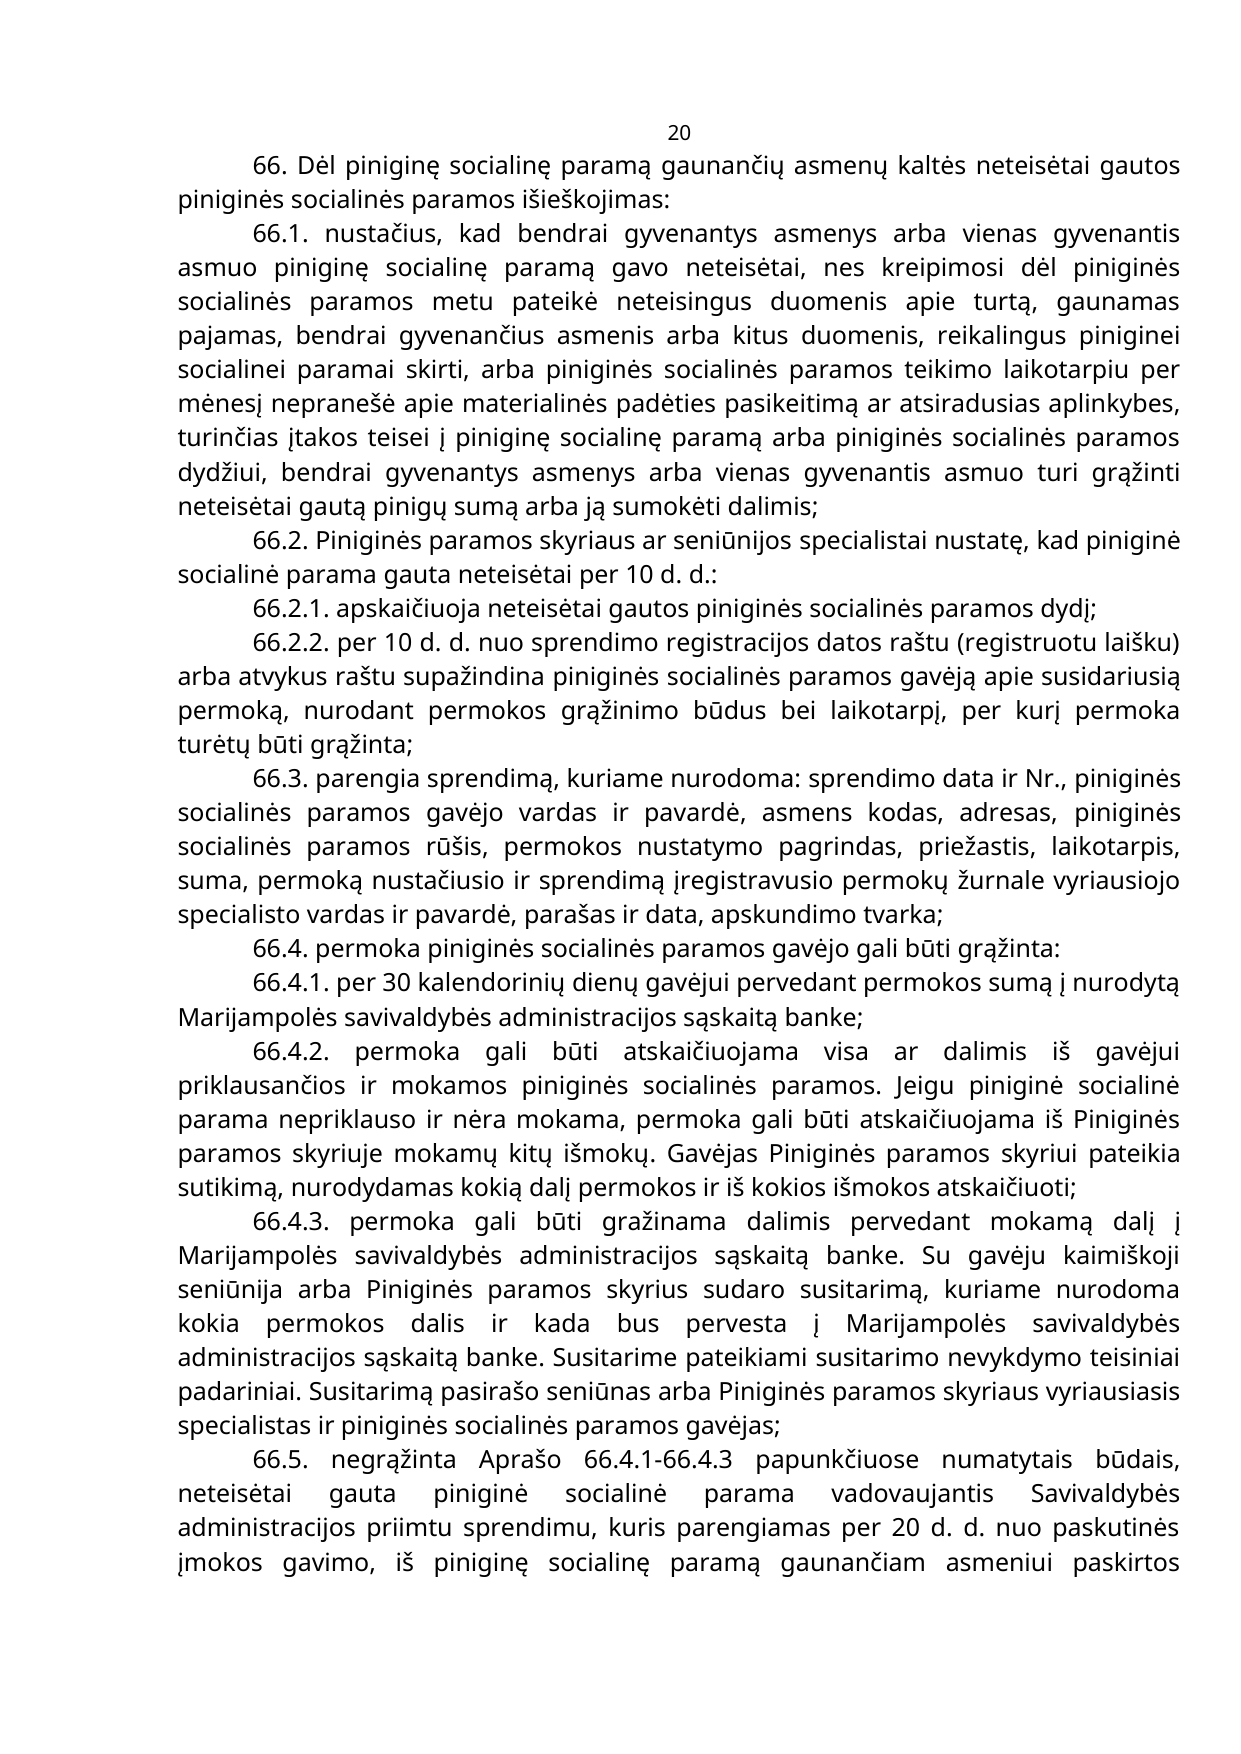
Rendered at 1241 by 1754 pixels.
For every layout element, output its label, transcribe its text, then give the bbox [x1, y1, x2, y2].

text 66.4. permoka piniginės socialinės paramos gavėjo gali būti grąžinta: [177, 931, 1181, 965]
text 66.4.1. per 30 kalendorinių dienų gavėjui pervedant permokos sumą į nurodytą Marijampolės savivaldybės administracijos sąskaitą banke; [177, 965, 1181, 1033]
text 66.1. nustačius, kad bendrai gyvenantys asmenys arba vienas gyvenantis asmuo piniginę socialinę paramą gavo neteisėtai, nes kreipimosi dėl piniginės socialinės paramos metu pateikė neteisingus duomenis apie turtą, gaunamas pajamas, bendrai gyvenančius asmenis arba kitus duomenis, reikalingus piniginei socialinei paramai skirti, arba piniginės socialinės paramos teikimo laikotarpiu per mėnesį nepranešė apie materialinės padėties pasikeitimą ar atsiradusias aplinkybes, turinčias įtakos teisei į piniginę socialinę paramą arba piniginės socialinės paramos dydžiui, bendrai gyvenantys asmenys arba vienas gyvenantis asmuo turi grąžinti neteisėtai gautą pinigų sumą arba ją sumokėti dalimis; [177, 216, 1181, 522]
text 66.5. negrąžinta Aprašo 66.4.1-66.4.3 papunkčiuose numatytais būdais, neteisėtai gauta piniginė socialinė parama vadovaujantis Savivaldybės administracijos priimtu sprendimu, kuris parengiamas per 20 d. d. nuo paskutinės įmokos gavimo, iš piniginę socialinę paramą gaunančiam asmeniui paskirtos [177, 1442, 1181, 1578]
text 66.2.1. apskaičiuoja neteisėtai gautos piniginės socialinės paramos dydį; [177, 590, 1181, 624]
text 66. Dėl piniginę socialinę paramą gaunančių asmenų kaltės neteisėtai gautos piniginės socialinės paramos išieškojimas: [177, 148, 1181, 216]
text 66.4.2. permoka gali būti atskaičiuojama visa ar dalimis iš gavėjui priklausančios ir mokamos piniginės socialinės paramos. Jeigu piniginė socialinė parama nepriklauso ir nėra mokama, permoka gali būti atskaičiuojama iš Piniginės paramos skyriuje mokamų kitų išmokų. Gavėjas Piniginės paramos skyriui pateikia sutikimą, nurodydamas kokią dalį permokos ir iš kokios išmokos atskaičiuoti; [177, 1033, 1181, 1203]
text 66.3. parengia sprendimą, kuriame nurodoma: sprendimo data ir Nr., piniginės socialinės paramos gavėjo vardas ir pavardė, asmens kodas, adresas, piniginės socialinės paramos rūšis, permokos nustatymo pagrindas, priežastis, laikotarpis, suma, permoką nustačiusio ir sprendimą įregistravusio permokų žurnale vyriausiojo specialisto vardas ir pavardė, parašas ir data, apskundimo tvarka; [177, 761, 1181, 931]
text 66.2.2. per 10 d. d. nuo sprendimo registracijos datos raštu (registruotu laišku) arba atvykus raštu supažindina piniginės socialinės paramos gavėją apie susidariusią permoką, nurodant permokos grąžinimo būdus bei laikotarpį, per kurį permoka turėtų būti grąžinta; [177, 624, 1181, 761]
text 66.2. Piniginės paramos skyriaus ar seniūnijos specialistai nustatę, kad piniginė socialinė parama gauta neteisėtai per 10 d. d.: [177, 522, 1181, 590]
text 66.4.3. permoka gali būti gražinama dalimis pervedant mokamą dalį į Marijampolės savivaldybės administracijos sąskaitą banke. Su gavėju kaimiškoji seniūnija arba Piniginės paramos skyrius sudaro susitarimą, kuriame nurodoma kokia permokos dalis ir kada bus pervesta į Marijampolės savivaldybės administracijos sąskaitą banke. Susitarime pateikiami susitarimo nevykdymo teisiniai padariniai. Susitarimą pasirašo seniūnas arba Piniginės paramos skyriaus vyriausiasis specialistas ir piniginės socialinės paramos gavėjas; [177, 1203, 1181, 1442]
